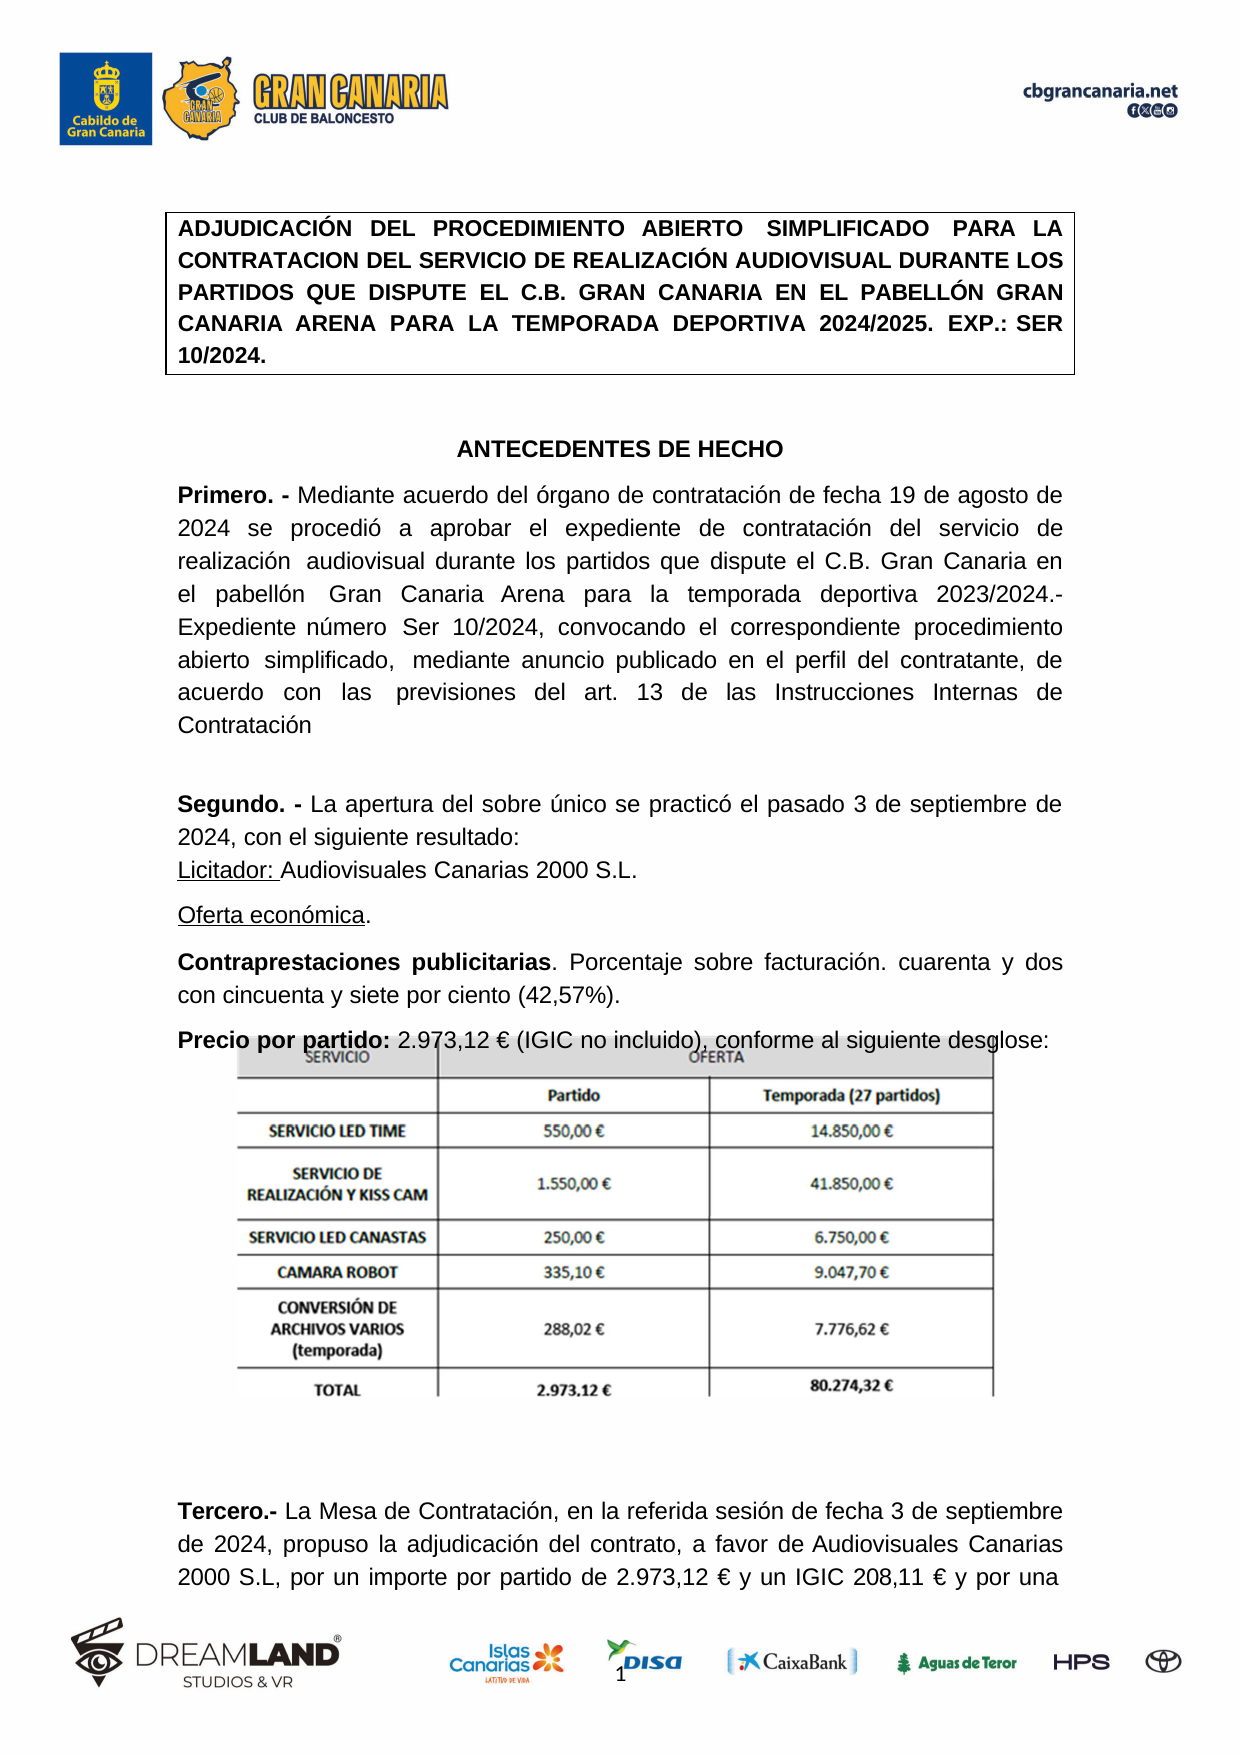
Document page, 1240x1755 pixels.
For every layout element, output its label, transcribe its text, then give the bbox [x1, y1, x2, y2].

text ADJUDICACIÓN DEL PROCEDIMIENTO ABIERTO SIMPLIFICADO PARA LA CONTRATACION DEL SERVICIO DE REALIZACIÓN AUDIOVISUAL DURANTE LOS PARTIDOS QUE DISPUTE EL C.B. GRAN CANARIA EN EL PABELLÓN GRAN CANARIA ARENA PARA LA TEMPORADA DEPORTIVA 2024/2025. EXP.: SER 10/2024. [178, 215, 1063, 368]
